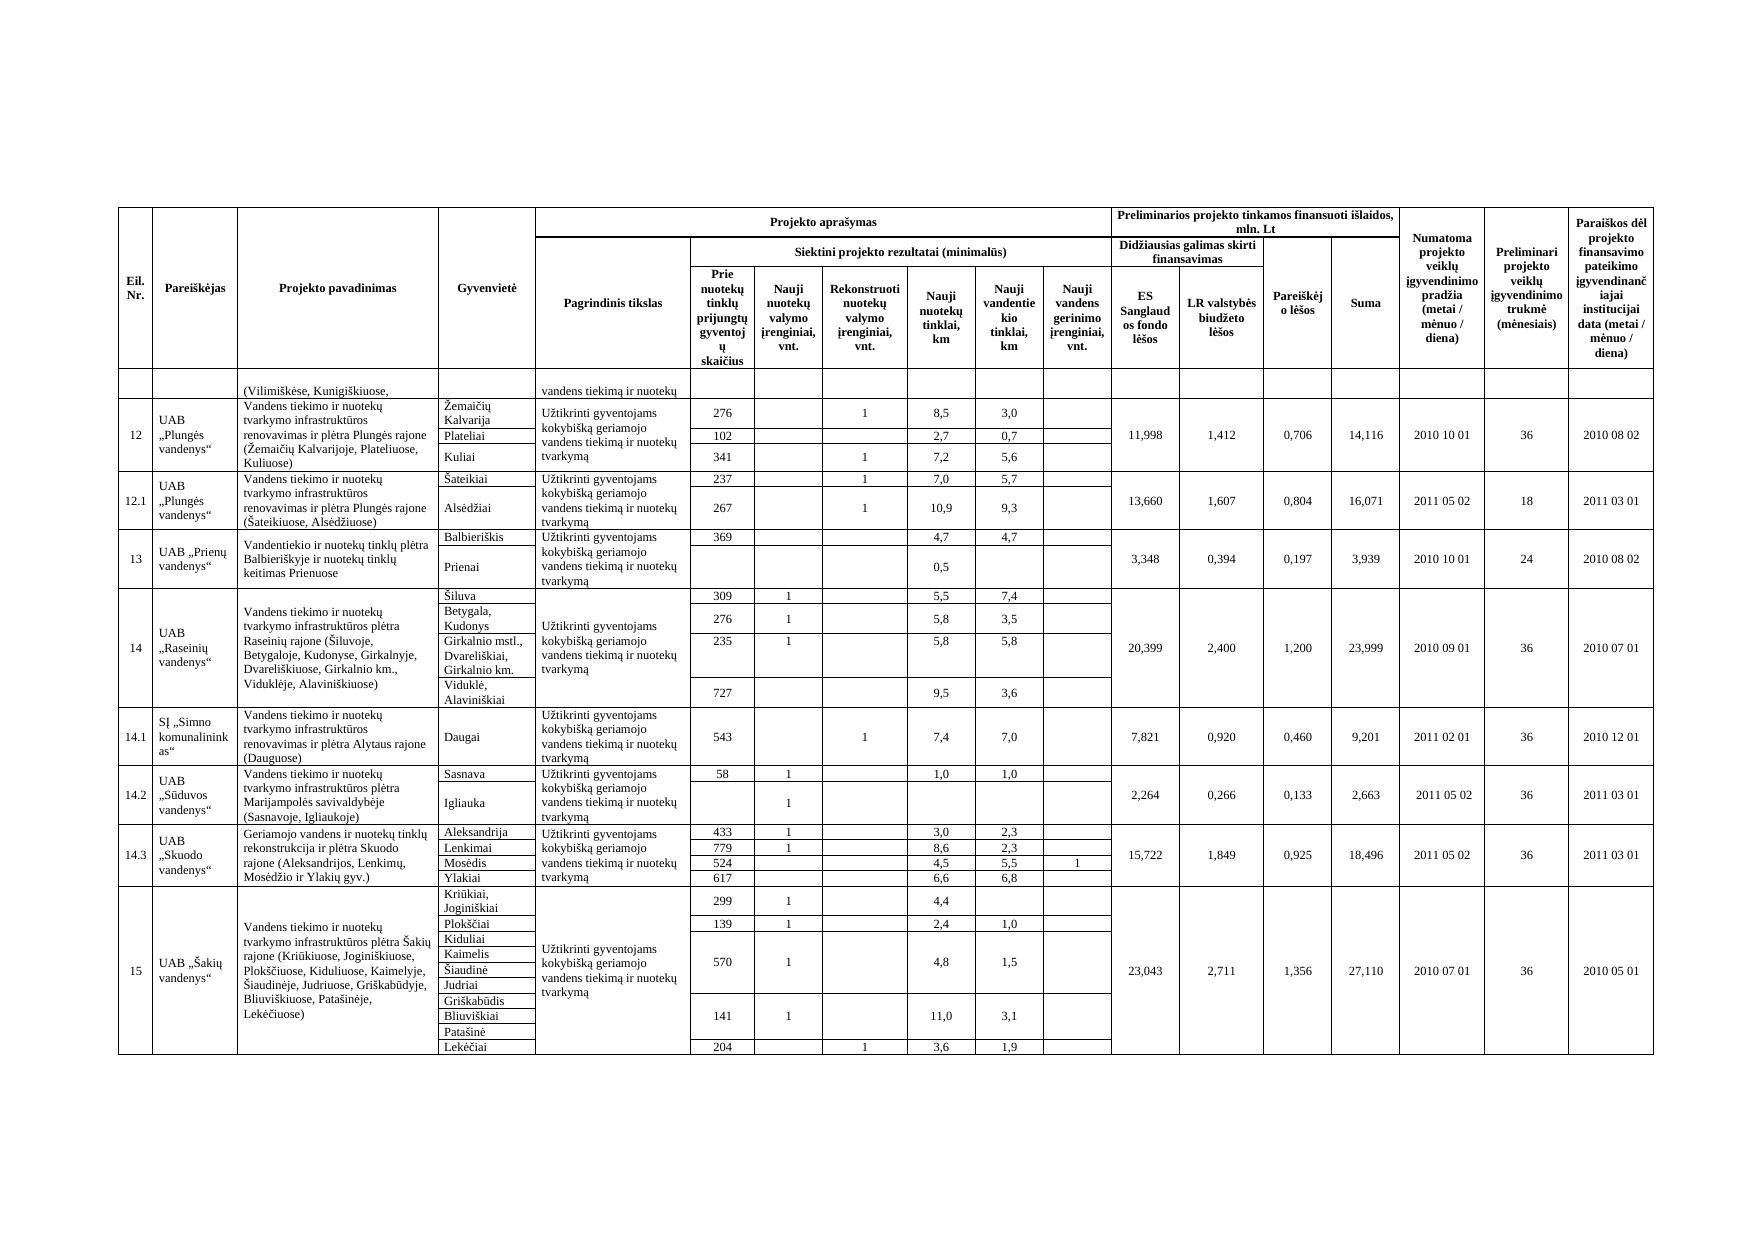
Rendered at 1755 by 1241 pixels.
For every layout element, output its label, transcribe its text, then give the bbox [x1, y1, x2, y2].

table_cell UAB „Šakių vandenys“ [153, 887, 237, 1054]
table_cell [1044, 994, 1111, 1039]
table_cell [691, 546, 754, 588]
table_cell [823, 994, 907, 1039]
table_cell Igliauka [439, 782, 535, 824]
table_cell 543 [691, 708, 754, 765]
table_header Gyvenvietė [439, 208, 535, 368]
table_cell Nauji nuotekų valymo įrenginiai, vnt. [755, 267, 822, 368]
table_cell Prienai [439, 546, 535, 588]
table_cell 2011 05 02 [1400, 766, 1484, 824]
table_cell Užtikrinti gyventojams kokybišką geriamojo vandens tiekimą ir nuotekų tvarkymą [536, 825, 690, 886]
table_cell Mosėdis [439, 856, 535, 870]
table_cell Girkalnio mstl., Dvareliškiai, Girkalnio km. [439, 634, 535, 677]
table_cell [823, 546, 907, 588]
table_cell 14,116 [1332, 399, 1399, 471]
table_cell Vandens tiekimo ir nuotekų tvarkymo infrastruktūros renovavimas ir plėtra Plungės rajone (Žemaičių Kalvarijoje, Plateliuose, Kuliuose) [238, 399, 438, 471]
table_cell 1,200 [1264, 589, 1331, 707]
table_cell [1044, 399, 1111, 427]
table_cell 341 [691, 444, 754, 471]
table_cell Vandens tiekimo ir nuotekų tvarkymo infrastruktūros renovavimas ir plėtra Alytaus rajone (Dauguose) [238, 708, 438, 765]
table_cell 14 [119, 589, 152, 707]
table_cell 1 [755, 994, 822, 1039]
table_cell 7,4 [908, 708, 975, 765]
table_cell 2011 03 01 [1569, 825, 1653, 886]
table_cell [976, 887, 1043, 915]
table_cell [1044, 604, 1111, 633]
table_cell [823, 916, 907, 931]
table_cell Kriūkiai, Joginiškiai [439, 887, 535, 915]
table_cell [1044, 589, 1111, 603]
table_cell 14.2 [119, 766, 152, 824]
table_cell 276 [691, 604, 754, 633]
table_cell [976, 782, 1043, 824]
table_cell 18,496 [1332, 825, 1399, 886]
table_cell [1264, 369, 1331, 398]
table_cell 4,7 [976, 530, 1043, 544]
table_cell 23,999 [1332, 589, 1399, 707]
table_cell 1 [823, 1040, 907, 1054]
table_cell [823, 589, 907, 603]
table_cell [691, 369, 754, 398]
table_cell 2010 10 01 [1400, 399, 1484, 471]
table_cell [755, 530, 822, 544]
table_cell 617 [691, 871, 754, 886]
table_cell [976, 546, 1043, 588]
table_cell 14.1 [119, 708, 152, 765]
table_cell Vandens tiekimo ir nuotekų tvarkymo infrastruktūros renovavimas ir plėtra Plungės rajone (Šateikiuose, Alsėdžiuose) [238, 472, 438, 529]
table_cell Kuliai [439, 444, 535, 471]
table_cell [755, 708, 822, 765]
table_cell 1 [755, 604, 822, 633]
table_cell [755, 399, 822, 427]
table_cell [1044, 840, 1111, 855]
table_cell [1044, 766, 1111, 781]
table_cell [755, 1040, 822, 1054]
table_cell 15,722 [1112, 825, 1179, 886]
table_cell [823, 856, 907, 870]
table_cell 237 [691, 472, 754, 486]
table_cell [1044, 782, 1111, 824]
table_cell 8,5 [908, 399, 975, 427]
table_cell [1044, 487, 1111, 529]
table_cell [1044, 472, 1111, 486]
table_cell [908, 369, 975, 398]
table_cell Vandens tiekimo ir nuotekų tvarkymo infrastruktūros plėtra Marijampolės savivaldybėje (Sasnavoje, Igliaukoje) [238, 766, 438, 824]
table_cell Didžiausias galimas skirti finansavimas [1112, 238, 1263, 266]
table_cell [823, 840, 907, 855]
table_cell 0,7 [976, 429, 1043, 443]
table_cell 1,9 [976, 1040, 1043, 1054]
table_cell 58 [691, 766, 754, 781]
table_cell [1044, 429, 1111, 443]
table_cell 1 [823, 472, 907, 486]
table_cell Nauji vandentiekio tinklai, km [976, 267, 1043, 368]
table_cell 7,0 [976, 708, 1043, 765]
table_cell 4,8 [908, 932, 975, 992]
table_cell 1 [755, 916, 822, 931]
table_cell 2011 02 01 [1400, 708, 1484, 765]
table_cell Plateliai [439, 429, 535, 443]
table_header Eil. Nr. [119, 208, 152, 368]
table_cell [1044, 871, 1111, 886]
table_cell [823, 766, 907, 781]
table_cell [1400, 369, 1484, 398]
table_cell [1569, 369, 1653, 398]
table_cell 1,0 [976, 916, 1043, 931]
table_cell Šiluva [439, 589, 535, 603]
table_cell UAB „Prienų vandenys“ [153, 530, 237, 588]
table_cell 1 [755, 766, 822, 781]
table_cell 36 [1485, 708, 1568, 765]
table_cell [1044, 932, 1111, 992]
table_cell 3,348 [1112, 530, 1179, 588]
table_cell 0,266 [1180, 766, 1263, 824]
table_cell 0,197 [1264, 530, 1331, 588]
table_header Projekto pavadinimas [238, 208, 438, 368]
table_cell Balbieriškis [439, 530, 535, 544]
table_cell 3,6 [908, 1040, 975, 1054]
table_cell 4,5 [908, 856, 975, 870]
table_cell [1044, 444, 1111, 471]
table_cell Nauji nuotekų tinklai, km [908, 267, 975, 368]
table_cell 2,3 [976, 825, 1043, 839]
table_cell 24 [1485, 530, 1568, 588]
table_cell [1044, 825, 1111, 839]
table_cell 3,0 [908, 825, 975, 839]
table_cell 8,6 [908, 840, 975, 855]
table_cell 4,4 [908, 887, 975, 915]
table_cell 13 [119, 530, 152, 588]
table_cell [1044, 369, 1111, 398]
table_cell 299 [691, 887, 754, 915]
table_cell 0,925 [1264, 825, 1331, 886]
table_cell 5,6 [976, 444, 1043, 471]
table_cell 2,711 [1180, 887, 1263, 1054]
table_header Numatoma projekto veiklų įgyvendinimo pradžia (metai / mėnuo / diena) [1400, 208, 1484, 368]
table_cell 2011 05 02 [1400, 825, 1484, 886]
table_cell [823, 634, 907, 677]
table_cell [823, 678, 907, 707]
table_cell 2010 07 01 [1569, 589, 1653, 707]
table_cell 4,7 [908, 530, 975, 544]
table_header Preliminarios projekto tinkamos finansuoti išlaidos, mln. Lt [1112, 208, 1399, 236]
table_cell 27,110 [1332, 887, 1399, 1054]
table_cell 16,071 [1332, 472, 1399, 529]
table_cell [691, 782, 754, 824]
table_cell Alsėdžiai [439, 487, 535, 529]
table_cell 1,0 [908, 766, 975, 781]
table_cell 1,5 [976, 932, 1043, 992]
table_cell 10,9 [908, 487, 975, 529]
table_cell [755, 444, 822, 471]
table_cell Bliuviškiai [439, 1009, 535, 1023]
table_cell 1 [755, 782, 822, 824]
table_cell Aleksandrija [439, 825, 535, 839]
table_cell 5,8 [908, 604, 975, 633]
table_cell Rekonstruoti nuotekų valymo įrenginiai, vnt. [823, 267, 907, 368]
table_cell 1 [755, 932, 822, 992]
table_cell 5,5 [908, 589, 975, 603]
table_cell Užtikrinti gyventojams kokybišką geriamojo vandens tiekimą ir nuotekų tvarkymą [536, 766, 690, 824]
table_cell Vandens tiekimo ir nuotekų tvarkymo infrastruktūros plėtra Šakių rajone (Kriūkiuose, Joginiškiuose, Plokščiuose, Kiduliuose, Kaimelyje, Šiaudinėje, Judriuose, Griškabūdyje, Bliuviškiuose, Patašinėje, Lekėčiuose) [238, 887, 438, 1054]
table_cell 0,133 [1264, 766, 1331, 824]
table_cell 1 [823, 487, 907, 529]
table_cell [976, 369, 1043, 398]
table_cell 36 [1485, 887, 1568, 1054]
table_cell Vandentiekio ir nuotekų tinklų plėtra Palangos miesto savivaldybėje (Vilimiškėse, Kunigiškiuose, Monciškėse gyv. kv.) [238, 369, 438, 398]
table_cell 2011 03 01 [1569, 472, 1653, 529]
table_cell Daugai [439, 708, 535, 765]
table_cell [1044, 678, 1111, 707]
table_cell [908, 782, 975, 824]
table_cell Kaimelis [439, 947, 535, 962]
table_cell 1,356 [1264, 887, 1331, 1054]
table_cell 12 [119, 399, 152, 471]
table_cell 7,0 [908, 472, 975, 486]
table_cell 36 [1485, 825, 1568, 886]
table_cell Užtikrinti gyventojams kokybišką geriamojo vandens tiekimą ir nuotekų tvarkymą [536, 589, 690, 707]
table_cell [1044, 916, 1111, 931]
table_cell 3,939 [1332, 530, 1399, 588]
table_cell 2010 08 02 [1569, 399, 1653, 471]
table_cell 204 [691, 1040, 754, 1054]
table_cell [1485, 369, 1568, 398]
table_cell Nauji vandens gerinimo įrenginiai, vnt. [1044, 267, 1111, 368]
table_cell 139 [691, 916, 754, 931]
table_cell 2,663 [1332, 766, 1399, 824]
table_cell 1 [755, 840, 822, 855]
table_cell 1,412 [1180, 399, 1263, 471]
table_cell 5,5 [976, 856, 1043, 870]
table_cell 1,0 [976, 766, 1043, 781]
table_cell 5,8 [908, 634, 975, 677]
table_cell [1332, 369, 1399, 398]
table_cell Šateikiai [439, 472, 535, 486]
table_cell Prie nuotekų tinklų prijungtų gyventojų skaičius [691, 267, 754, 368]
table_cell [755, 472, 822, 486]
table_cell 2010 08 02 [1569, 530, 1653, 588]
table_cell Viduklė, Alaviniškiai [439, 678, 535, 707]
table_cell [439, 369, 535, 398]
table_cell 276 [691, 399, 754, 427]
table_cell UAB „Skuodo vandenys“ [153, 825, 237, 886]
table_cell Geriamojo vandens ir nuotekų tinklų rekonstrukcija ir plėtra Skuodo rajone (Aleksandrijos, Lenkimų, Mosėdžio ir Ylakių gyv.) [238, 825, 438, 886]
table_cell UAB „Sūduvos vandenys“ [153, 766, 237, 824]
table_cell 3,0 [976, 399, 1043, 427]
table_cell 2,3 [976, 840, 1043, 855]
table_cell 727 [691, 678, 754, 707]
table_cell 0,706 [1264, 399, 1331, 471]
table_cell UAB „Plungės vandenys“ [153, 472, 237, 529]
table_header Pareiškėjas [153, 208, 237, 368]
table_cell [823, 932, 907, 992]
table_cell [823, 871, 907, 886]
table_header Projekto aprašymas [536, 208, 1111, 236]
table_cell Sasnava [439, 766, 535, 781]
table_cell 1 [823, 708, 907, 765]
table_cell 11,0 [908, 994, 975, 1039]
table_cell 9,5 [908, 678, 975, 707]
table_cell 2,4 [908, 916, 975, 931]
table_cell 2010 12 01 [1569, 708, 1653, 765]
table_cell 309 [691, 589, 754, 603]
table_cell Siektini projekto rezultatai (minimalūs) [691, 238, 1111, 266]
table_cell 6,6 [908, 871, 975, 886]
table_cell 141 [691, 994, 754, 1039]
table_cell [153, 369, 237, 398]
table_cell 2010 07 01 [1400, 887, 1484, 1054]
table_cell 0,394 [1180, 530, 1263, 588]
table_header Paraiškos dėl projekto finansavimo pateikimo įgyvendinančiajai institucijai data (metai / mėnuo / diena) [1569, 208, 1653, 368]
table_cell 3,5 [976, 604, 1043, 633]
table_cell Patašinė [439, 1024, 535, 1039]
table_cell 36 [1485, 399, 1568, 471]
table_cell 2,7 [908, 429, 975, 443]
table_cell [1044, 530, 1111, 544]
table_cell 12.1 [119, 472, 152, 529]
table_cell 3,1 [976, 994, 1043, 1039]
table_cell [755, 369, 822, 398]
table_cell 5,8 [976, 634, 1043, 677]
table_cell UAB „Plungės vandenys“ [153, 399, 237, 471]
table_cell [1044, 546, 1111, 588]
table_cell Užtikrinti gyventojams kokybišką geriamojo vandens tiekimą ir nuotekų tvarkymą [536, 530, 690, 588]
table_cell Užtikrinti gyventojams kokybišką geriamojo vandens tiekimą ir nuotekų tvarkymą [536, 399, 690, 471]
table_cell Suma [1332, 238, 1399, 368]
table_cell UAB „Raseinių vandenys“ [153, 589, 237, 707]
table_cell 1 [755, 825, 822, 839]
table_cell 524 [691, 856, 754, 870]
table_cell 18 [1485, 472, 1568, 529]
table_cell 2011 05 02 [1400, 472, 1484, 529]
table_cell 23,043 [1112, 887, 1179, 1054]
table_cell 14.3 [119, 825, 152, 886]
table_cell ES Sanglaudos fondo lėšos [1112, 267, 1179, 368]
table_cell [1180, 369, 1263, 398]
table_cell 2010 05 01 [1569, 887, 1653, 1054]
table_cell 235 [691, 634, 754, 677]
table_cell 0,460 [1264, 708, 1331, 765]
table_cell [1044, 634, 1111, 677]
table_cell 11,998 [1112, 399, 1179, 471]
table_cell [755, 429, 822, 443]
table_cell Vandentiekio ir nuotekų tinklų plėtra Balbieriškyje ir nuotekų tinklų keitimas Prienuose [238, 530, 438, 588]
table_cell Judriai [439, 978, 535, 992]
table_cell [823, 369, 907, 398]
table_cell 2010 10 01 [1400, 530, 1484, 588]
table_cell Pareiškėjo lėšos [1264, 238, 1331, 368]
table_cell 7,821 [1112, 708, 1179, 765]
table_cell [823, 429, 907, 443]
table_cell Užtikrinti gyventojams kokybišką geriamojo vandens tiekimą ir nuotekų tvarkymą [536, 369, 690, 398]
table_cell [1044, 708, 1111, 765]
table_cell 1 [755, 634, 822, 677]
table_cell [1044, 887, 1111, 915]
table_cell Plokščiai [439, 916, 535, 931]
table_cell [755, 856, 822, 870]
table_cell 2011 03 01 [1569, 766, 1653, 824]
table_cell Ylakiai [439, 871, 535, 886]
table_cell 433 [691, 825, 754, 839]
table_cell 36 [1485, 589, 1568, 707]
table_cell Žemaičių Kalvarija [439, 399, 535, 427]
table_cell Šiaudinė [439, 963, 535, 977]
table_cell 1 [755, 887, 822, 915]
table_cell [119, 369, 152, 398]
table_cell [755, 546, 822, 588]
table_cell 13,660 [1112, 472, 1179, 529]
table_cell 20,399 [1112, 589, 1179, 707]
table_cell 7,2 [908, 444, 975, 471]
table_cell Užtikrinti gyventojams kokybišką geriamojo vandens tiekimą ir nuotekų tvarkymą [536, 708, 690, 765]
table_cell 36 [1485, 766, 1568, 824]
table_cell [823, 604, 907, 633]
table_cell [755, 487, 822, 529]
table_cell 1,849 [1180, 825, 1263, 886]
table_cell 7,4 [976, 589, 1043, 603]
table_cell 2010 09 01 [1400, 589, 1484, 707]
table_cell [755, 678, 822, 707]
table_cell 1,607 [1180, 472, 1263, 529]
table_cell Užtikrinti gyventojams kokybišką geriamojo vandens tiekimą ir nuotekų tvarkymą [536, 472, 690, 529]
table_cell LR valstybės biudžeto lėšos [1180, 267, 1263, 368]
table_cell Lekėčiai [439, 1040, 535, 1054]
table_cell Vandens tiekimo ir nuotekų tvarkymo infrastruktūros plėtra Raseinių rajone (Šiluvoje, Betygaloje, Kudonyse, Girkalnyje, Dvareliškiuose, Girkalnio km., Viduklėje, Alaviniškiuose) [238, 589, 438, 707]
table_cell 369 [691, 530, 754, 544]
table_cell [823, 530, 907, 544]
table_cell [823, 887, 907, 915]
table_cell 9,3 [976, 487, 1043, 529]
table_cell 6,8 [976, 871, 1043, 886]
table_cell 0,920 [1180, 708, 1263, 765]
table_cell 0,5 [908, 546, 975, 588]
table_cell 1 [823, 399, 907, 427]
table_cell [1112, 369, 1179, 398]
table_cell 267 [691, 487, 754, 529]
table_header Preliminari projekto veiklų įgyvendinimo trukmė (mėnesiais) [1485, 208, 1568, 368]
table_cell [1044, 1040, 1111, 1054]
table_cell 2,264 [1112, 766, 1179, 824]
table_cell 570 [691, 932, 754, 992]
table_cell SĮ „Simno komunalininkas“ [153, 708, 237, 765]
table_cell Betygala, Kudonys [439, 604, 535, 633]
table_cell 1 [823, 444, 907, 471]
table_cell 5,7 [976, 472, 1043, 486]
table_cell Griškabūdis [439, 994, 535, 1008]
table_cell 0,804 [1264, 472, 1331, 529]
table_cell 9,201 [1332, 708, 1399, 765]
table_cell [823, 825, 907, 839]
table_cell Pagrindinis tikslas [536, 238, 690, 368]
table_cell Lenkimai [439, 840, 535, 855]
table_cell Kiduliai [439, 932, 535, 946]
table_cell 102 [691, 429, 754, 443]
table_cell 3,6 [976, 678, 1043, 707]
table_cell 2,400 [1180, 589, 1263, 707]
table_cell 779 [691, 840, 754, 855]
table_cell 1 [1044, 856, 1111, 870]
table_cell Užtikrinti gyventojams kokybišką geriamojo vandens tiekimą ir nuotekų tvarkymą [536, 887, 690, 1054]
table_cell [823, 782, 907, 824]
table_cell 1 [755, 589, 822, 603]
table_cell [755, 871, 822, 886]
table_cell 15 [119, 887, 152, 1054]
